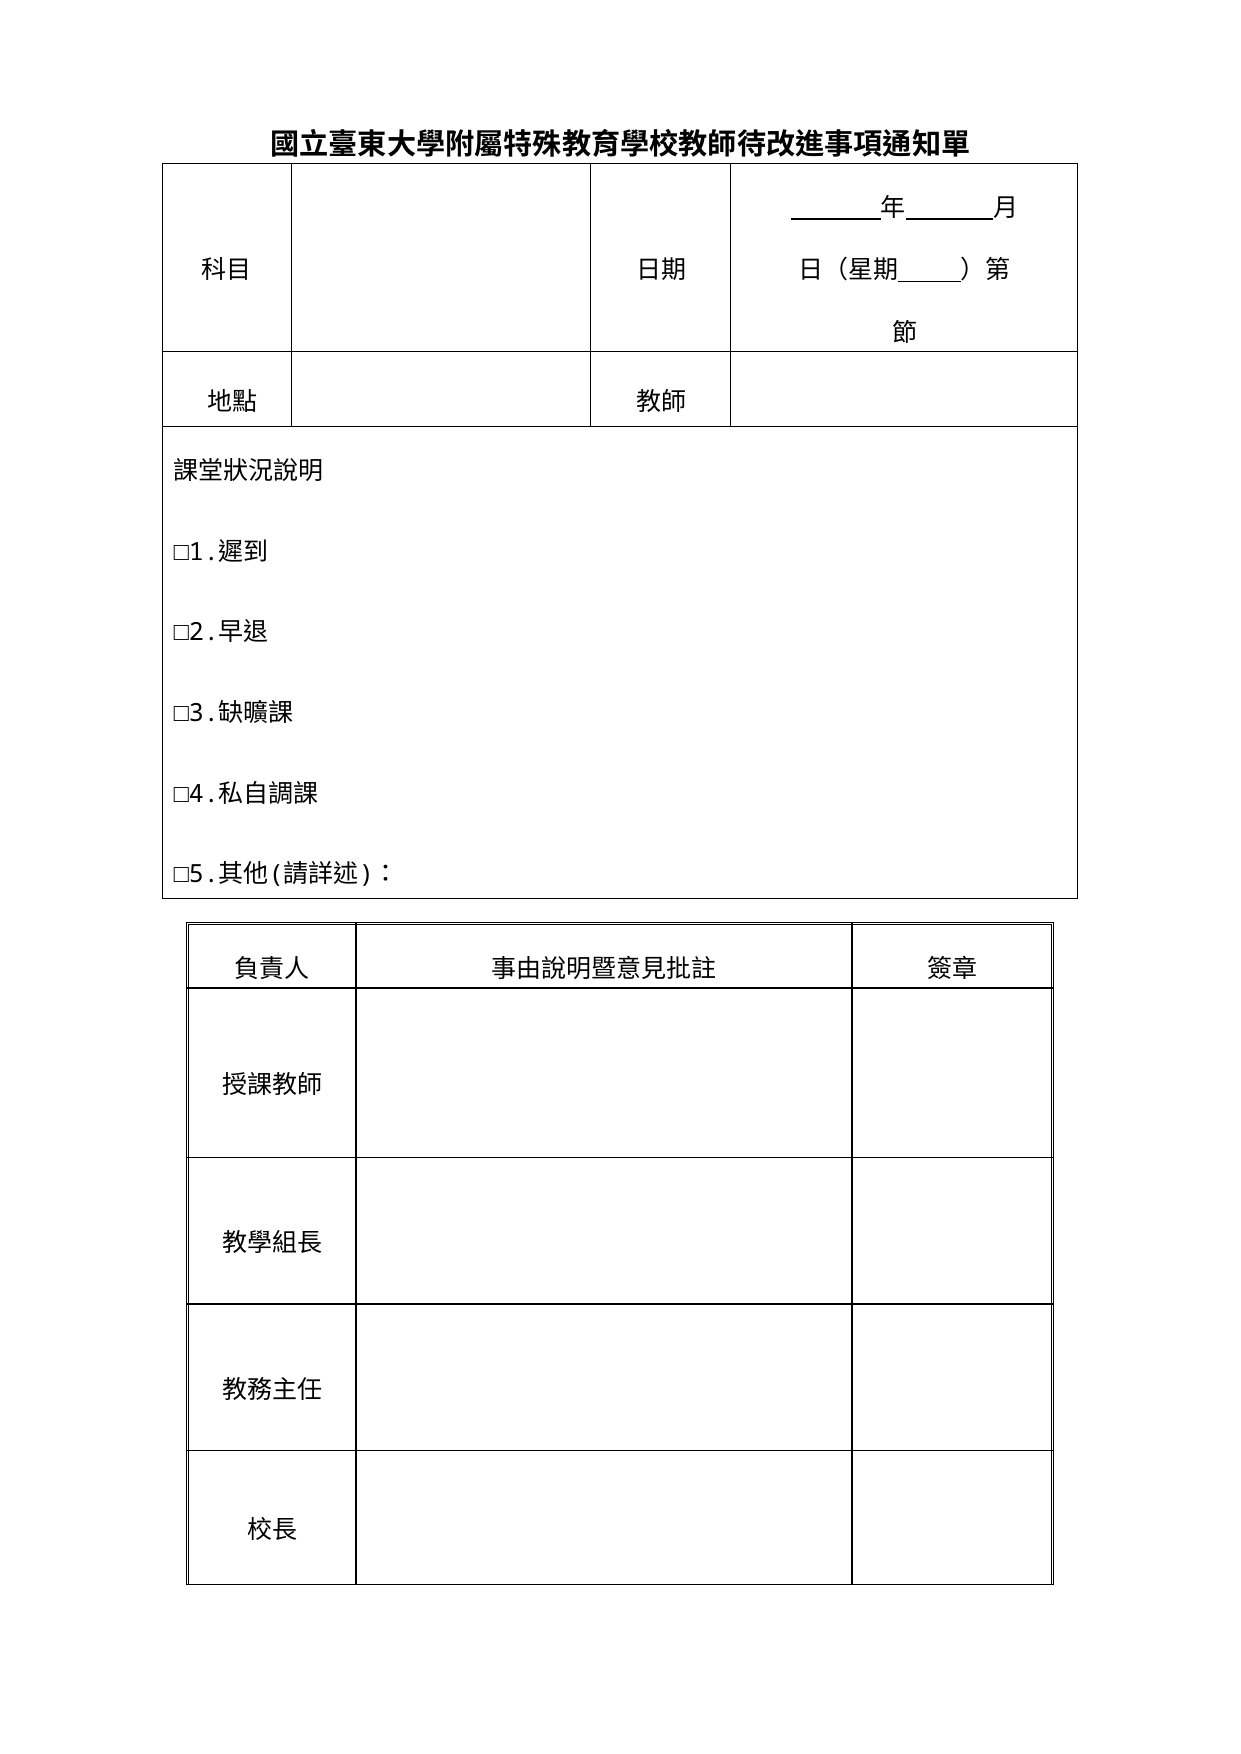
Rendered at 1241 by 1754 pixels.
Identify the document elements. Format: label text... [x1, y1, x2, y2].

table_cell [853, 1158, 1051, 1303]
table_cell [853, 1305, 1051, 1450]
table_cell 地點 [163, 352, 291, 426]
text 國立臺東大學附屬特殊教育學校教師待改進事項通知單 [187, 100, 1053, 162]
table_cell 校長 [189, 1451, 355, 1583]
table_cell 課堂狀況說明 □1.遲到 □2.早退 □3.缺曠課 □4.私自調課 □5.其他(請詳述)： [163, 427, 1077, 898]
table_cell [357, 1158, 851, 1303]
table_cell [853, 1451, 1051, 1583]
table_header 負責人 [189, 925, 355, 987]
table_header 年 月 日（星期 ）第 節 [731, 164, 1077, 351]
table_cell 授課教師 [189, 989, 355, 1156]
table_cell [357, 1451, 851, 1583]
table_cell [357, 1305, 851, 1450]
table_header 科目 [163, 164, 291, 351]
table_header 事由說明暨意見批註 [357, 925, 851, 987]
table_header [292, 164, 590, 351]
table_cell [731, 352, 1077, 426]
table_cell 教務主任 [189, 1305, 355, 1450]
table_header 簽章 [853, 925, 1051, 987]
table_cell [357, 989, 851, 1156]
table_cell 教學組長 [189, 1158, 355, 1303]
table_cell 教師 [591, 352, 730, 426]
table_cell [292, 352, 590, 426]
table_cell [853, 989, 1051, 1156]
table_header 日期 [591, 164, 730, 351]
